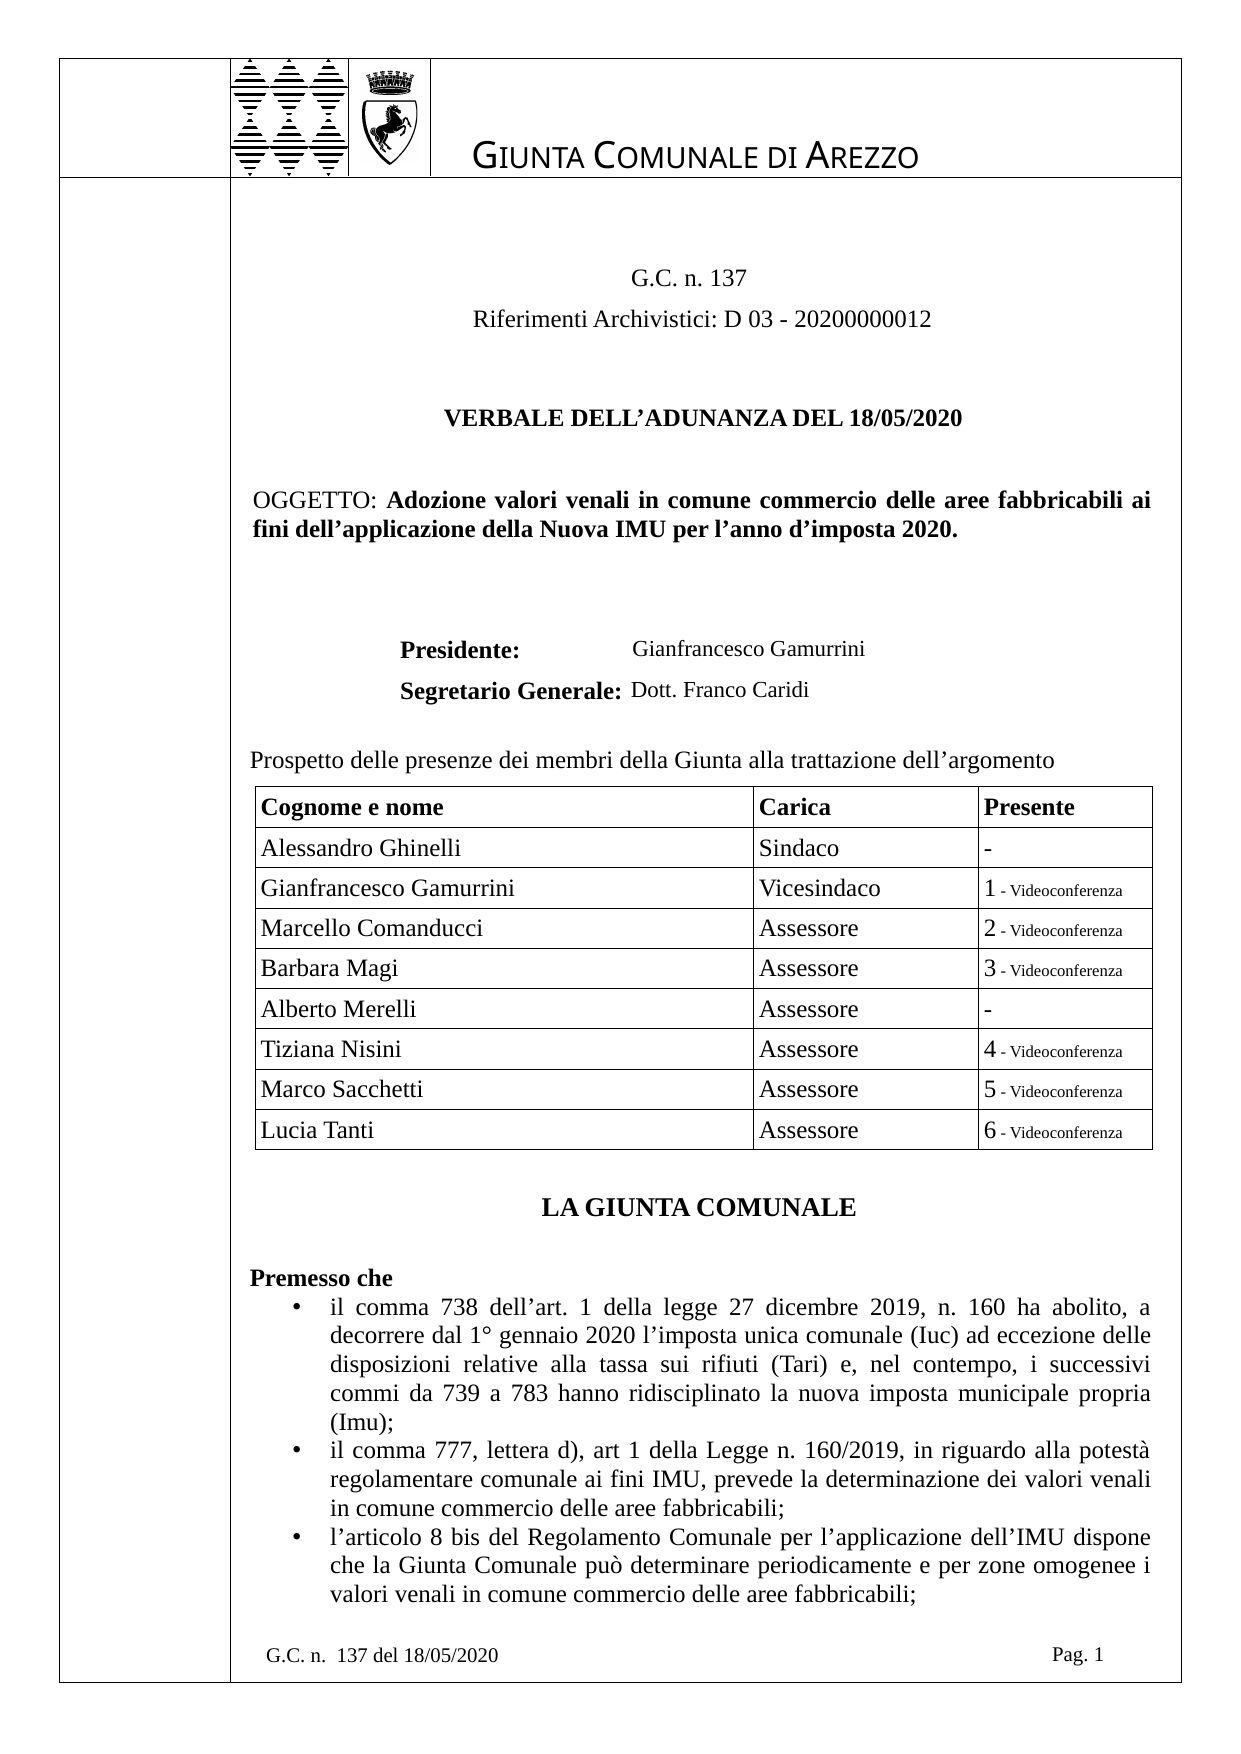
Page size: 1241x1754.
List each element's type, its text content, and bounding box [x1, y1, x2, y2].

text LA GIUNTA COMUNALE [246, 1191, 1152, 1222]
table_cell Assessore [754, 1070, 978, 1109]
table_cell 5 - Videoconferenza [979, 1070, 1152, 1109]
table_cell Dott. Franco Caridi [626, 676, 1148, 716]
table_cell Alberto Merelli [256, 989, 753, 1028]
table_header Carica [754, 787, 978, 827]
table_cell Barbara Magi [256, 949, 753, 988]
table_cell Sindaco [754, 828, 978, 867]
table_cell Assessore [754, 1029, 978, 1069]
table_cell 3 - Videoconferenza [979, 949, 1152, 988]
table_header Cognome e nome [256, 787, 753, 827]
text Prospetto delle presenze dei membri della Giunta alla trattazione dell’argomento [249, 745, 1152, 774]
table_cell Lucia Tanti [256, 1110, 753, 1149]
table_cell Alessandro Ghinelli [256, 828, 753, 867]
table_cell - [979, 828, 1152, 867]
text Premesso che [249, 1263, 1152, 1292]
table_header Gianfrancesco Gamurrini [626, 635, 1148, 676]
table_cell 2 - Videoconferenza [979, 909, 1152, 948]
text Riferimenti Archivistici: D 03 - 20200000012 [251, 304, 1152, 333]
table_cell Assessore [754, 1110, 978, 1149]
table_cell 6 - Videoconferenza [979, 1110, 1152, 1149]
table_header Presidente: [402, 635, 626, 676]
text OGGETTO: Adozione valori venali in comune commercio delle aree fabbricabili ai fini dell’applicazione della Nuova IMU per l’anno d’imposta 2020. [253, 485, 1152, 543]
table_cell Assessore [754, 989, 978, 1028]
table_cell 1 - Videoconferenza [979, 868, 1152, 907]
table_cell Gianfrancesco Gamurrini [256, 868, 753, 907]
table_cell Marcello Comanducci [256, 909, 753, 948]
table_cell Tiziana Nisini [256, 1029, 753, 1069]
table_cell Assessore [754, 949, 978, 988]
list il comma 777, lettera d), art 1 della Legge n. 160/2019, in riguardo alla potestà regolamentare comunale ai fini IMU, prevede la determinazione dei valori venali in comune commercio delle aree fabbricabili; [292, 1436, 1152, 1522]
list il comma 738 dell’art. 1 della legge 27 dicembre 2019, n. 160 ha abolito, a decorrere dal 1° gennaio 2020 l’imposta unica comunale (Iuc) ad eccezione delle disposizioni relative alla tassa sui rifiuti (Tari) e, nel contempo, i successivi commi da 739 a 783 hanno ridisciplinato la nuova imposta municipale propria (Imu); [292, 1292, 1152, 1436]
list l’articolo 8 bis del Regolamento Comunale per l’applicazione dell’IMU dispone che la Giunta Comunale può determinare periodicamente e per zone omogenee i valori venali in comune commercio delle aree fabbricabili; [292, 1522, 1152, 1608]
table_cell Vicesindaco [754, 868, 978, 907]
table_cell - [979, 989, 1152, 1028]
table_header Presente [979, 787, 1152, 827]
table_cell 4 - Videoconferenza [979, 1029, 1152, 1069]
table_cell Segretario Generale: [402, 676, 626, 716]
text VERBALE DELL’ADUNANZA DEL 18/05/2020 [254, 403, 1152, 432]
table_cell Marco Sacchetti [256, 1070, 753, 1109]
picture [361, 70, 418, 165]
table_cell Assessore [754, 909, 978, 948]
text G.C. n. 137 [624, 263, 1152, 292]
